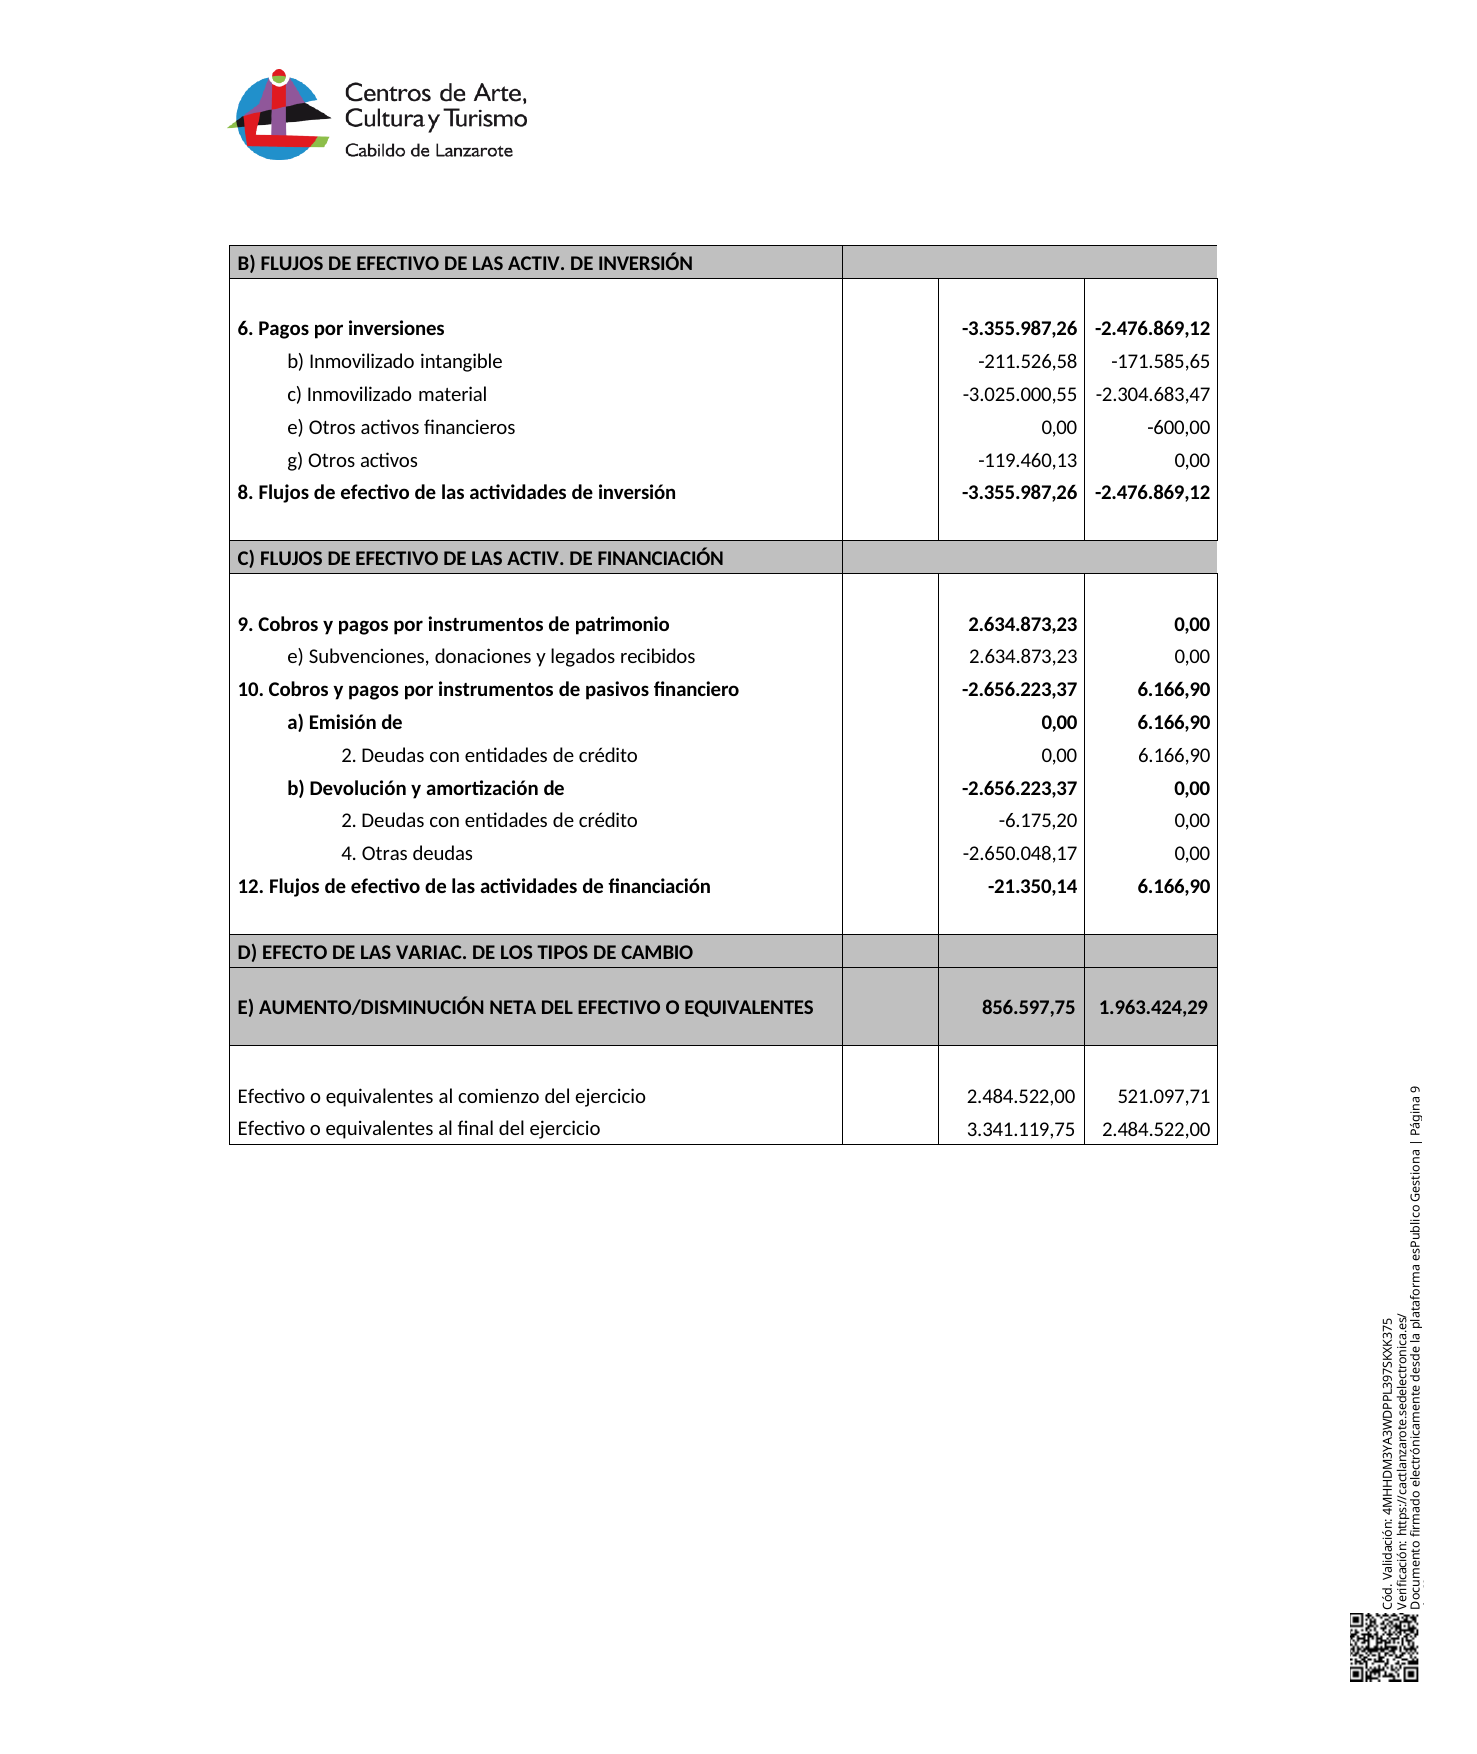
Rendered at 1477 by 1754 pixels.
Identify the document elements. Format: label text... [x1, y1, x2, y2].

table_cell 521.097,71 2.484.522,00 [1085, 1046, 1217, 1144]
table_cell [843, 541, 1217, 573]
table_cell -3.355.987,26 -211.526,58 -3.025.000,55 0,00 -119.460,13 -3.355.987,26 [939, 279, 1084, 540]
text Documento firmado electrónicamente desde la plataforma esPublico Gestiona | Página 9 de 60 [1408, 1084, 1424, 1612]
table_cell [843, 574, 938, 934]
text Cód. Validación: 4MHHDM3YA3WDPPL397SKXK375 [1380, 1084, 1394, 1612]
picture [226, 69, 527, 160]
table_cell 1.963.424,29 [1085, 968, 1217, 1045]
table_cell [843, 968, 938, 1045]
table_cell 2.634.873,23 2.634.873,23 -2.656.223,37 0,00 0,00 -2.656.223,37 -6.175,20 -2.650.048,17 -21.350,14 [939, 574, 1084, 934]
table_cell 856.597,75 [939, 968, 1084, 1045]
table_header [843, 246, 1217, 278]
picture [1350, 1613, 1419, 1682]
table_cell C) FLUJOS DE EFECTIVO DE LAS ACTIV. DE FINANCIACIÓN [230, 541, 842, 573]
table_cell D) EFECTO DE LAS VARIAC. DE LOS TIPOS DE CAMBIO [230, 935, 842, 967]
table_header B) FLUJOS DE EFECTIVO DE LAS ACTIV. DE INVERSIÓN [230, 246, 842, 278]
table_cell [843, 1046, 938, 1144]
text Verificación: https://cactlanzarote.sedelectronica.es/ [1395, 1084, 1408, 1612]
table_cell [939, 935, 1084, 967]
table_cell [843, 935, 938, 967]
table_cell Cobros y pagos por instrumentos de patrimonio e) Subvenciones, donaciones y legados recibidos Cobros y pagos por instrumentos de pasivos financiero Emisión de Deudas con entidades de crédito Devolución y amortización de Deudas con entidades de crédito 4. Otras deudas 12. Flujos de efectivo de las actividades de financiación [230, 574, 842, 934]
table_cell -2.476.869,12 -171.585,65 -2.304.683,47 -600,00 0,00 -2.476.869,12 [1085, 279, 1217, 540]
table_cell Efectivo o equivalentes al comienzo del ejercicio Efectivo o equivalentes al final del ejercicio [230, 1046, 842, 1144]
table_cell E) AUMENTO/DISMINUCIÓN NETA DEL EFECTIVO O EQUIVALENTES [230, 968, 842, 1045]
table_cell Pagos por inversiones Inmovilizado intangible Inmovilizado material e) Otros activos financieros g) Otros activos 8. Flujos de efectivo de las actividades de inversión [230, 279, 842, 540]
table_cell 0,00 0,00 6.166,90 6.166,90 6.166,90 0,00 0,00 0,00 6.166,90 [1085, 574, 1217, 934]
table_cell [1085, 935, 1217, 967]
table_cell [843, 279, 938, 540]
table_cell 2.484.522,00 3.341.119,75 [939, 1046, 1084, 1144]
